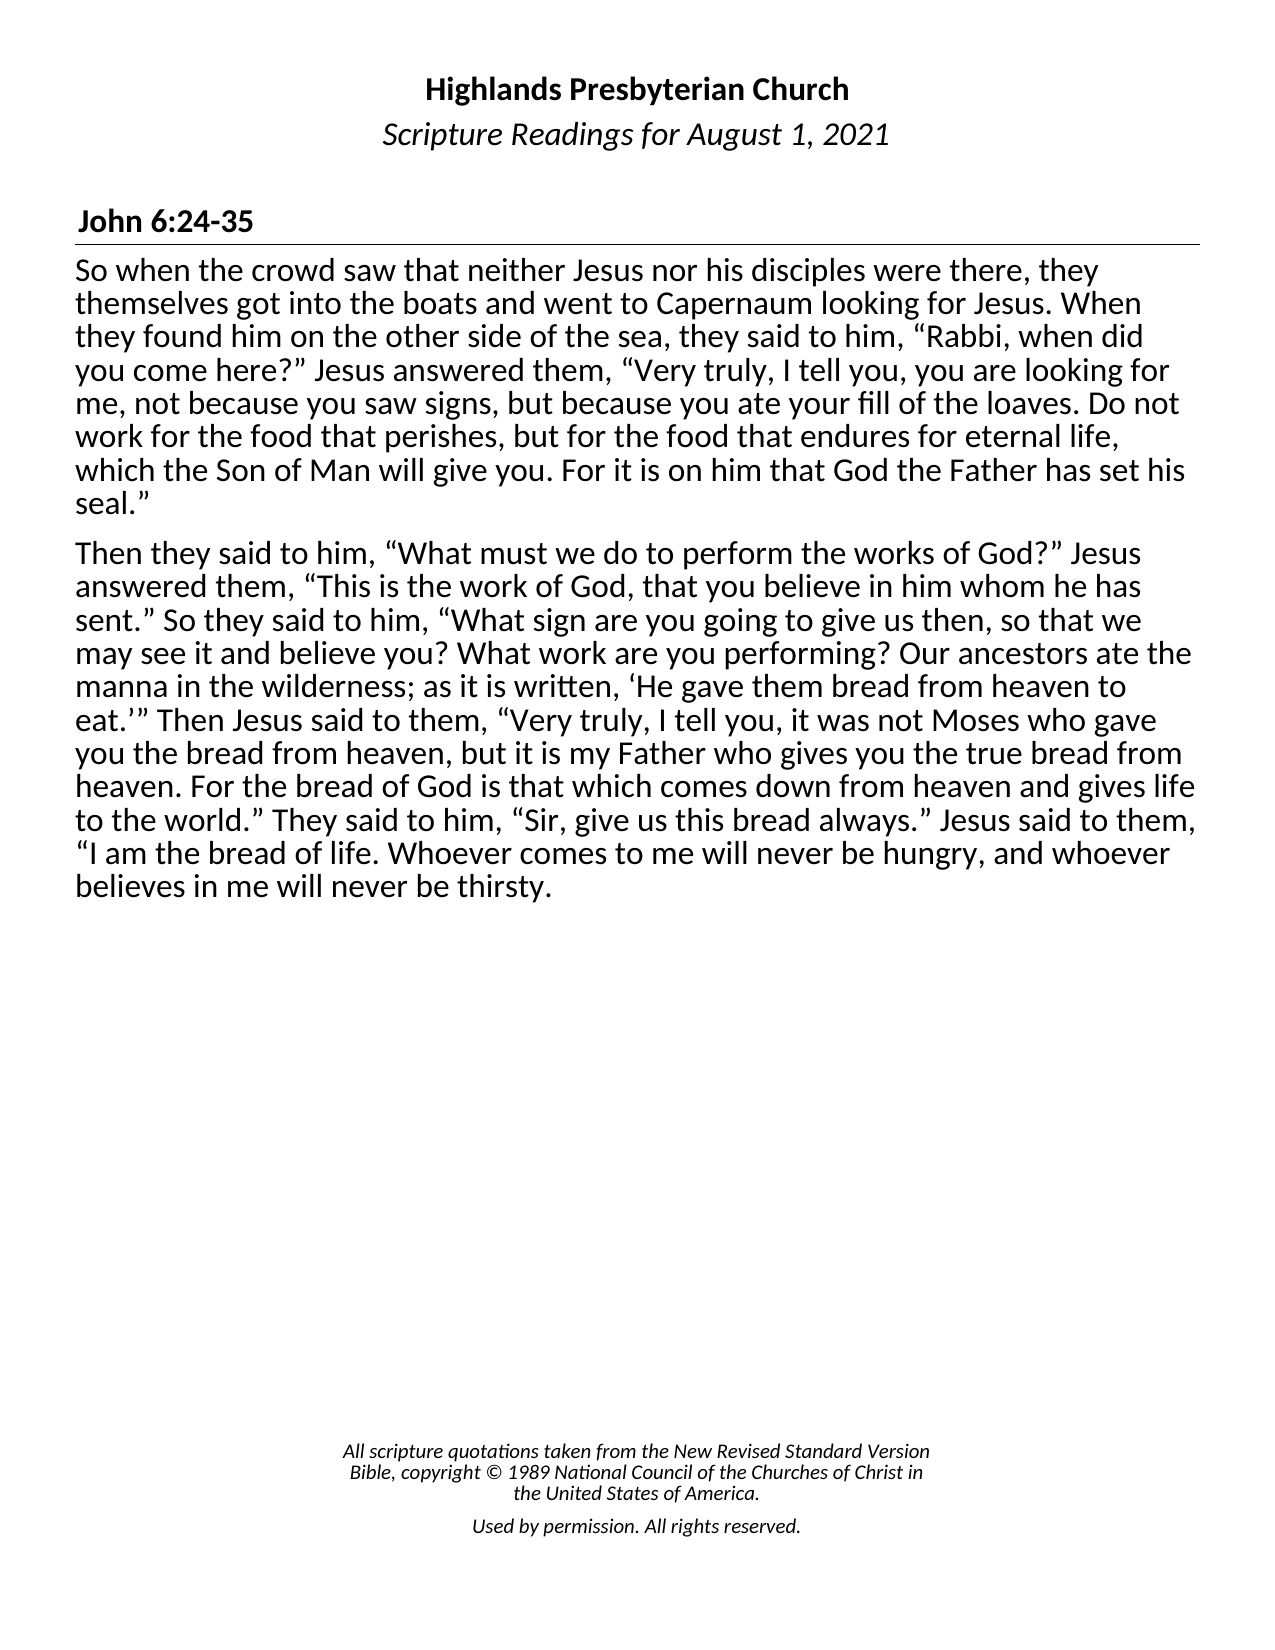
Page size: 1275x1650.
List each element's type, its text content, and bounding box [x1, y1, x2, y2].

text Used by permission. All rights reserved. [337, 1518, 937, 1539]
subtitle Scripture Readings for August 1, 2021 [75, 120, 1200, 154]
title Highlands Presbyterian Church [75, 75, 1200, 108]
text All scripture quotations taken from the New Revised Standard Version Bible, copyright © 1989 National Council of the Churches of Christ in the United States of America. [337, 1443, 937, 1506]
subtitle John 6:24-35 [75, 204, 1200, 244]
text Then they said to him, “What must we do to perform the works of God?” Jesus answered them, “This is the work of God, that you believe in him whom he has sent.” So they said to him, “What sign are you going to give us then, so that we may see it and believe you? What work are you performing? Our ancestors ate the manna in the wilderness; as it is written, ‘He gave them bread from heaven to eat.’” Then Jesus said to them, “Very truly, I tell you, it was not Moses who gave you the bread from heaven, but it is my Father who gives you the true bread from heaven. For the bread of God is that which comes down from heaven and gives life to the world.” They said to him, “Sir, give us this bread always.” Jesus said to them, “I am the bread of life. Whoever comes to me will never be hungry, and whoever believes in me will never be thirsty. [75, 539, 1200, 906]
text So when the crowd saw that neither Jesus nor his disciples were there, they themselves got into the boats and went to Capernaum looking for Jesus. When they found him on the other side of the sea, they said to him, “Rabbi, when did you come here?” Jesus answered them, “Very truly, I tell you, you are looking for me, not because you saw signs, but because you ate your fill of the loaves. Do not work for the food that perishes, but for the food that endures for eternal life, which the Son of Man will give you. For it is on him that God the Father has set his seal.” [75, 256, 1200, 523]
